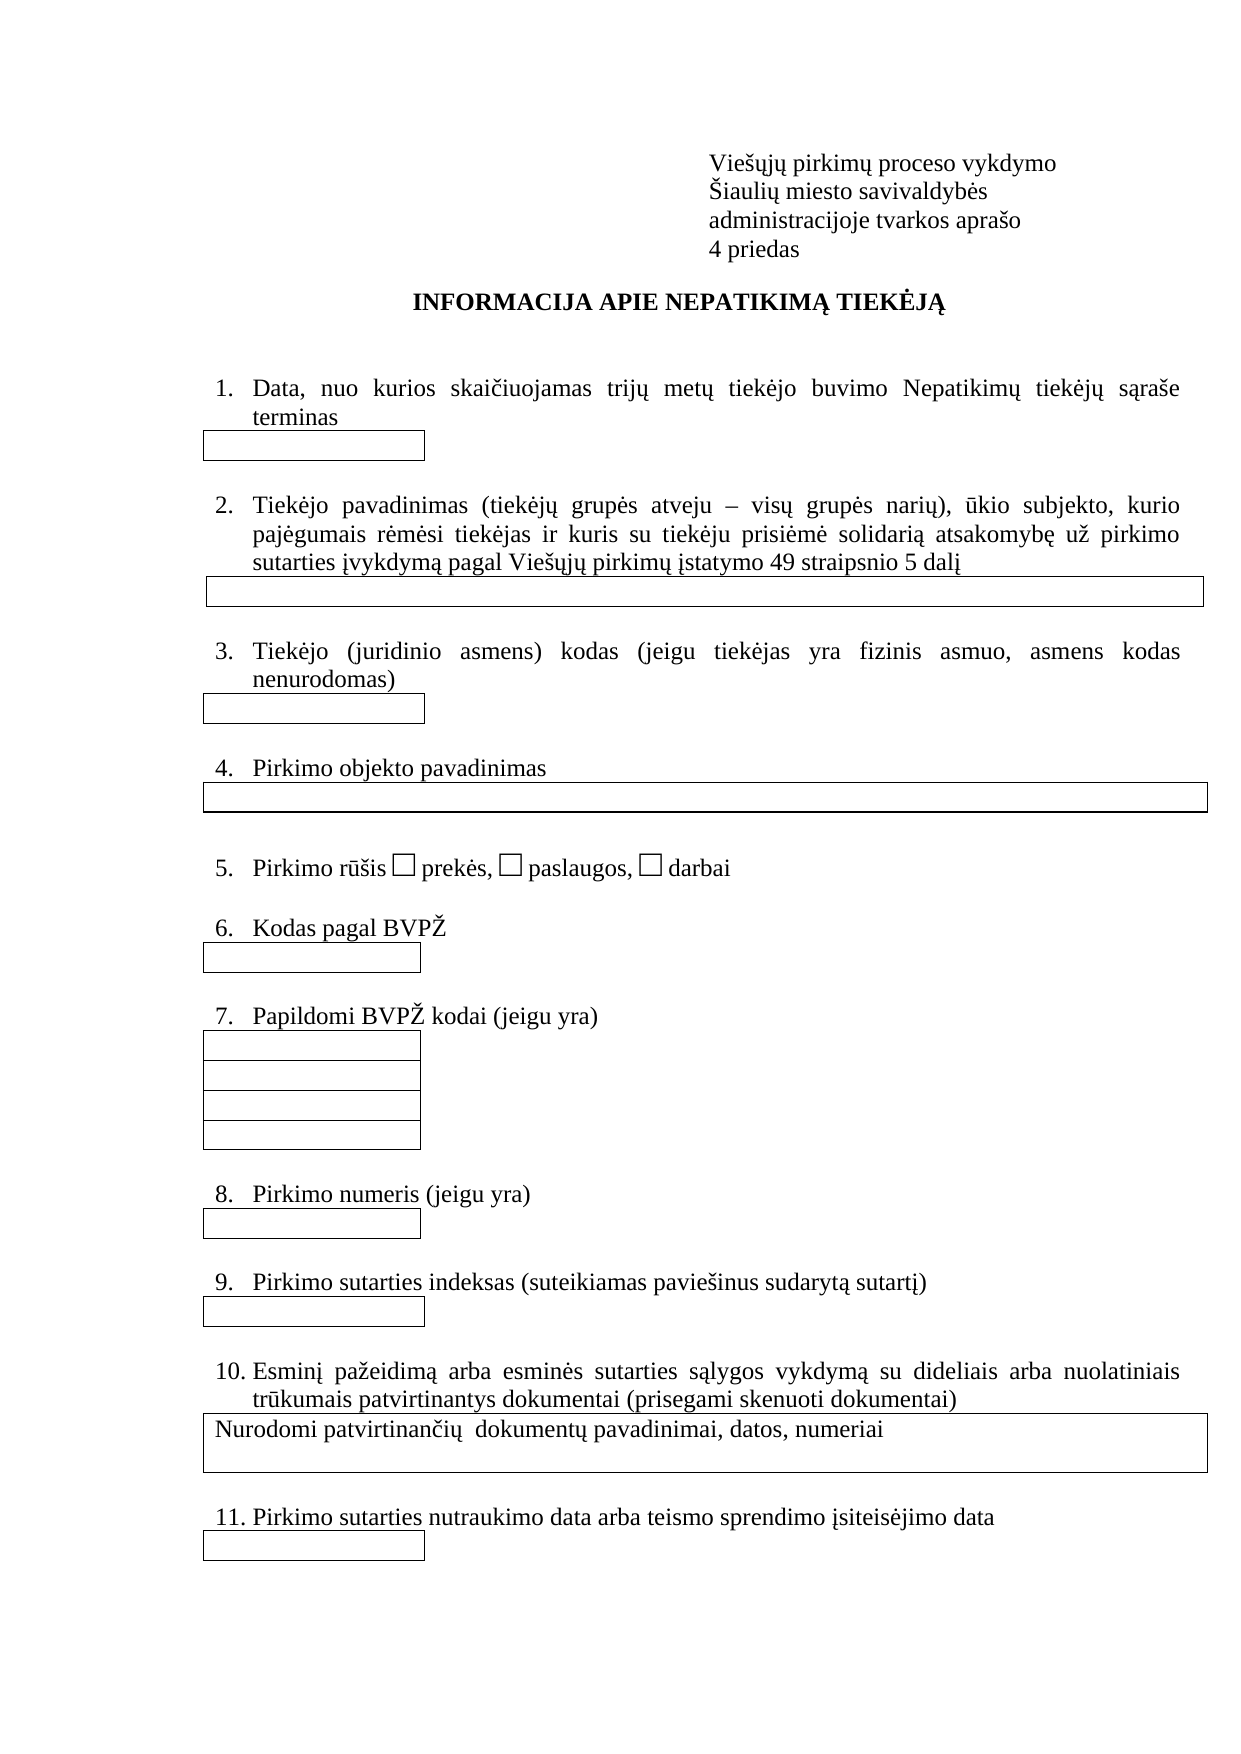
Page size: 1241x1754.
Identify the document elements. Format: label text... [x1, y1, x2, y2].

table_header [204, 1031, 420, 1060]
text administracijoje tvarkos aprašo [709, 205, 1181, 234]
table_header [204, 943, 420, 972]
text 3. Tiekėjo (juridinio asmens) kodas (jeigu tiekėjas yra fizinis asmuo, asmens kodas nenurodomas) [215, 636, 1181, 693]
table_cell [204, 1121, 420, 1149]
text 8. Pirkimo numeris (jeigu yra) [215, 1179, 1181, 1208]
text Viešųjų pirkimų proceso vykdymo [709, 148, 1181, 176]
text 1. Data, nuo kurios skaičiuojamas trijų metų tiekėjo buvimo Nepatikimų tiekėjų sąraše terminas [215, 373, 1181, 430]
text 9. Pirkimo sutarties indeksas (suteikiamas paviešinus sudarytą sutartį) [215, 1267, 1181, 1296]
text 11. Pirkimo sutarties nutraukimo data arba teismo sprendimo įsiteisėjimo data [215, 1502, 1181, 1530]
text 7. Papildomi BVPŽ kodai (jeigu yra) [215, 1001, 1181, 1030]
text INFORMACIJA APIE NEPATIKIMĄ TIEKĖJĄ [177, 287, 1181, 315]
text 10. Esminį pažeidimą arba esminės sutarties sąlygos vykdymą su dideliais arba nuolatiniais trūkumais patvirtinantys dokumentai (prisegami skenuoti dokumentai) [215, 1356, 1181, 1413]
table_header Nurodomi patvirtinančių dokumentų pavadinimai, datos, numeriai [204, 1414, 1207, 1472]
table_header [204, 783, 1207, 811]
table_header [204, 1531, 424, 1560]
table_cell [204, 1091, 420, 1119]
table_header [204, 1297, 424, 1326]
text 5. Pirkimo rūšis □ prekės, □ paslaugos, □ darbai [215, 841, 1181, 884]
table_header [204, 431, 424, 460]
text Šiaulių miesto savivaldybės [709, 176, 1181, 205]
text 4. Pirkimo objekto pavadinimas [215, 753, 1181, 782]
table_cell [204, 1061, 420, 1090]
text 4 priedas [709, 234, 1181, 263]
text 2. Tiekėjo pavadinimas (tiekėjų grupės atveju – visų grupės narių), ūkio subjekto, kurio pajėgumais rėmėsi tiekėjas ir kuris su tiekėju prisiėmė solidarią atsakomybę už pirkimo sutarties įvykdymą pagal Viešųjų pirkimų įstatymo 49 straipsnio 5 dalį [215, 490, 1181, 576]
table_header [207, 577, 1203, 606]
table_header [204, 694, 424, 723]
text 6. Kodas pagal BVPŽ [215, 913, 1181, 942]
table_header [204, 1209, 420, 1238]
